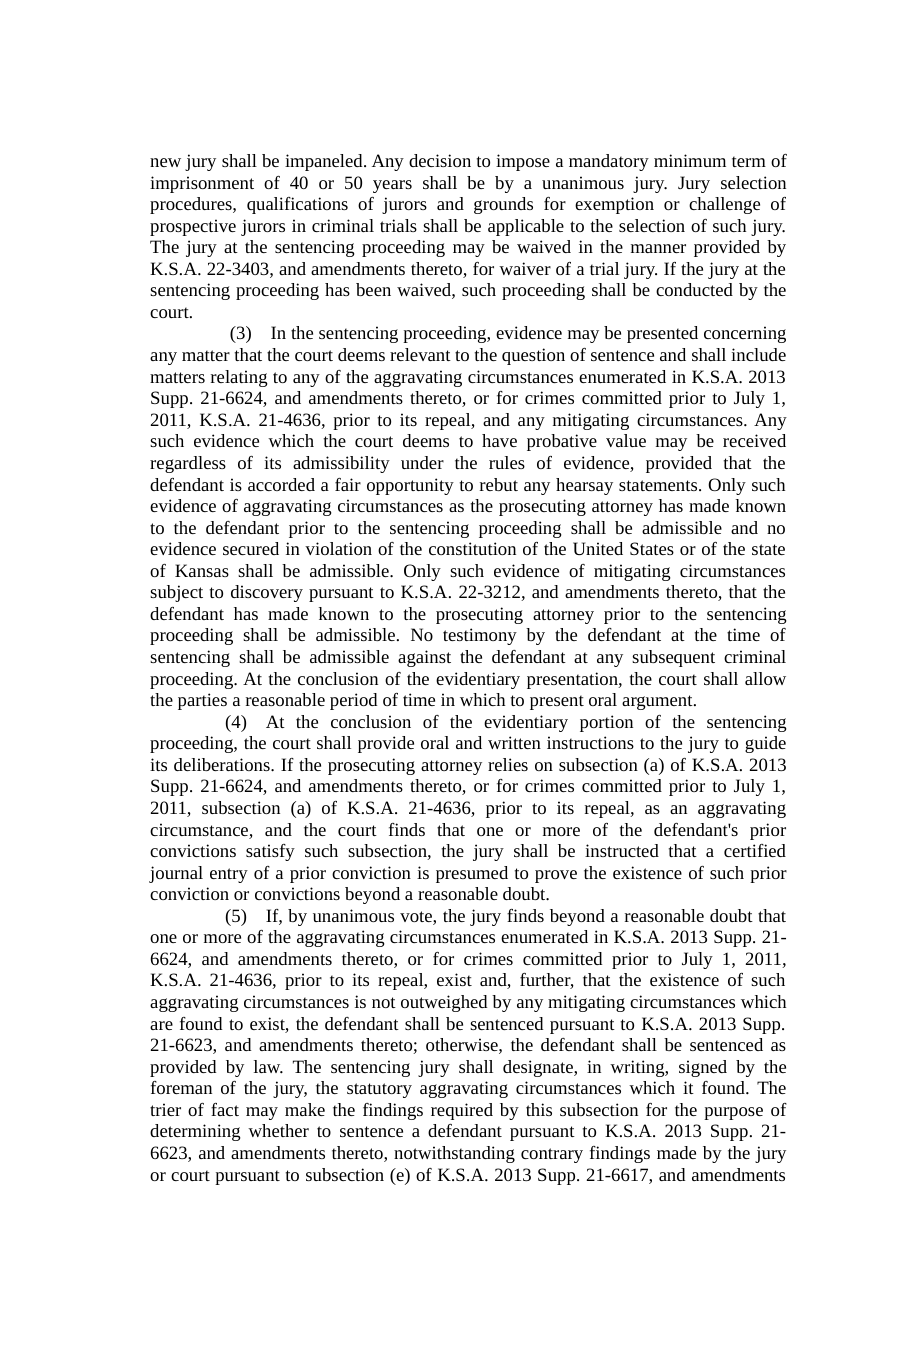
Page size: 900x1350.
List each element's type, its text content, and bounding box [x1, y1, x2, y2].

text (5) If, by unanimous vote, the jury finds beyond a reasonable doubt that one or more of the aggravating circumstances enumerated in K.S.A. 2013 Supp. 21-6624, and amendments thereto, or for crimes committed prior to July 1, 2011, K.S.A. 21-4636, prior to its repeal, exist and, further, that the existence of such aggravating circumstances is not outweighed by any mitigating circumstances which are found to exist, the defendant shall be sentenced pursuant to K.S.A. 2013 Supp. 21-6623, and amendments thereto; otherwise, the defendant shall be sentenced as provided by law. The sentencing jury shall designate, in writing, signed by the foreman of the jury, the statutory aggravating circumstances which it found. The trier of fact may make the findings required by this subsection for the purpose of determining whether to sentence a defendant pursuant to K.S.A. 2013 Supp. 21-6623, and amendments thereto, notwithstanding contrary findings made by the jury or court pursuant to subsection (e) of K.S.A. 2013 Supp. 21-6617, and amendments [150, 905, 787, 1185]
text (3) In the sentencing proceeding, evidence may be presented concerning any matter that the court deems relevant to the question of sentence and shall include matters relating to any of the aggravating circumstances enumerated in K.S.A. 2013 Supp. 21-6624, and amendments thereto, or for crimes committed prior to July 1, 2011, K.S.A. 21-4636, prior to its repeal, and any mitigating circumstances. Any such evidence which the court deems to have probative value may be received regardless of its admissibility under the rules of evidence, provided that the defendant is accorded a fair opportunity to rebut any hearsay statements. Only such evidence of aggravating circumstances as the prosecuting attorney has made known to the defendant prior to the sentencing proceeding shall be admissible and no evidence secured in violation of the constitution of the United States or of the state of Kansas shall be admissible. Only such evidence of mitigating circumstances subject to discovery pursuant to K.S.A. 22-3212, and amendments thereto, that the defendant has made known to the prosecuting attorney prior to the sentencing proceeding shall be admissible. No testimony by the defendant at the time of sentencing shall be admissible against the defendant at any subsequent criminal proceeding. At the conclusion of the evidentiary presentation, the court shall allow the parties a reasonable period of time in which to present oral argument. [150, 322, 787, 711]
text new jury shall be impaneled. Any decision to impose a mandatory minimum term of imprisonment of 40 or 50 years shall be by a unanimous jury. Jury selection procedures, qualifications of jurors and grounds for exemption or challenge of prospective jurors in criminal trials shall be applicable to the selection of such jury. The jury at the sentencing proceeding may be waived in the manner provided by K.S.A. 22-3403, and amendments thereto, for waiver of a trial jury. If the jury at the sentencing proceeding has been waived, such proceeding shall be conducted by the court. [150, 150, 787, 322]
text (4) At the conclusion of the evidentiary portion of the sentencing proceeding, the court shall provide oral and written instructions to the jury to guide its deliberations. If the prosecuting attorney relies on subsection (a) of K.S.A. 2013 Supp. 21-6624, and amendments thereto, or for crimes committed prior to July 1, 2011, subsection (a) of K.S.A. 21-4636, prior to its repeal, as an aggravating circumstance, and the court finds that one or more of the defendant's prior convictions satisfy such subsection, the jury shall be instructed that a certified journal entry of a prior conviction is presumed to prove the existence of such prior conviction or convictions beyond a reasonable doubt. [150, 711, 787, 905]
